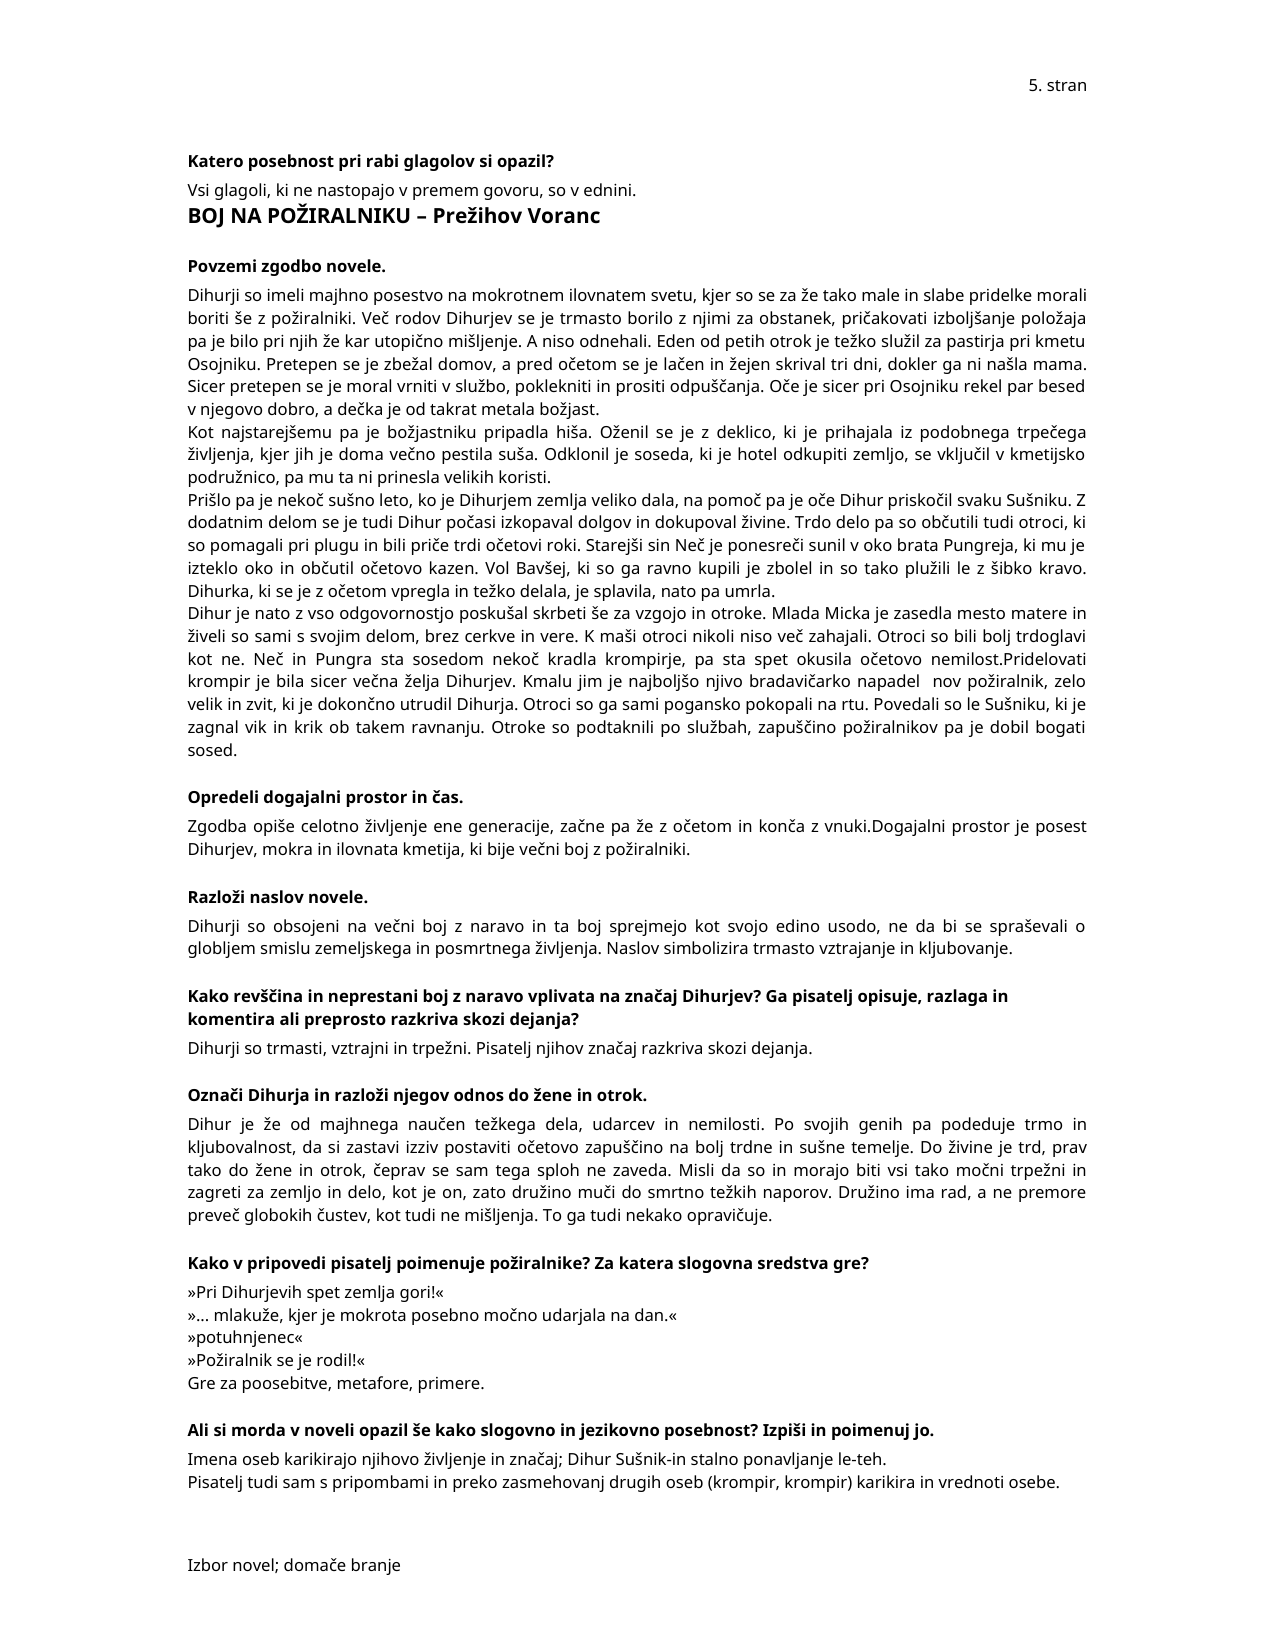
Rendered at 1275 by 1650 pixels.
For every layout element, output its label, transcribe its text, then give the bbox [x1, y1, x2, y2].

subtitle Katero posebnost pri rabi glagolov si opazil? [187, 150, 1088, 173]
text »... mlakuže, kjer je mokrota posebno močno udarjala na dan.« [187, 1303, 1088, 1326]
subtitle Povzemi zgodbo novele. [187, 255, 1088, 278]
text Gre za poosebitve, metafore, primere. [187, 1371, 1088, 1394]
text Kot najstarejšemu pa je božjastniku pripadla hiša. Oženil se je z deklico, ki je prihajala iz podobnega trpečega življenja, kjer jih je doma večno pestila suša. Odklonil je soseda, ki je hotel odkupiti zemljo, se vključil v kmetijsko podružnico, pa mu ta ni prinesla velikih koristi. [187, 420, 1088, 488]
text Dihur je že od majhnega naučen težkega dela, udarcev in nemilosti. Po svojih genih pa podeduje trmo in kljubovalnost, da si zastavi izziv postaviti očetovo zapuščino na bolj trdne in sušne temelje. Do živine je trd, prav tako do žene in otrok, čeprav se sam tega sploh ne zaveda. Misli da so in morajo biti vsi tako močni trpežni in zagreti za zemljo in delo, kot je on, zato družino muči do smrtno težkih naporov. Družino ima rad, a ne premore preveč globokih čustev, kot tudi ne mišljenja. To ga tudi nekako opravičuje. [187, 1113, 1088, 1227]
text Pisatelj tudi sam s pripombami in preko zasmehovanj drugih oseb (krompir, krompir) karikira in vrednoti osebe. [187, 1471, 1088, 1493]
text Dihurji so imeli majhno posestvo na mokrotnem ilovnatem svetu, kjer so se za že tako male in slabe pridelke morali boriti še z požiralniki. Več rodov Dihurjev se je trmasto borilo z njimi za obstanek, pričakovati izboljšanje položaja pa je bilo pri njih že kar utopično mišljenje. A niso odnehali. Eden od petih otrok je težko služil za pastirja pri kmetu Osojniku. Pretepen se je zbežal domov, a pred očetom se je lačen in žejen skrival tri dni, dokler ga ni našla mama. Sicer pretepen se je moral vrniti v službo, poklekniti in prositi odpuščanja. Oče je sicer pri Osojniku rekel par besed v njegovo dobro, a dečka je od takrat metala božjast. [187, 284, 1088, 420]
subtitle Opredeli dogajalni prostor in čas. [187, 786, 1088, 809]
text Vsi glagoli, ki ne nastopajo v premem govoru, so v ednini. [187, 179, 1088, 202]
subtitle Kako v pripovedi pisatelj poimenuje požiralnike? Za katera slogovna sredstva gre? [187, 1252, 1088, 1274]
subtitle Ali si morda v noveli opazil še kako slogovno in jezikovno posebnost? Izpiši in poimenuj jo. [187, 1419, 1088, 1442]
text Imena oseb karikirajo njihovo življenje in značaj; Dihur Sušnik-in stalno ponavljanje le-teh. [187, 1448, 1088, 1471]
text Dihurji so trmasti, vztrajni in trpežni. Pisatelj njihov značaj razkriva skozi dejanja. [187, 1036, 1088, 1059]
text »Pri Dihurjevih spet zemlja gori!« [187, 1281, 1088, 1303]
subtitle Razloži naslov novele. [187, 885, 1088, 908]
subtitle Kako revščina in neprestani boj z naravo vplivata na značaj Dihurjev? Ga pisatelj opisuje, razlaga in komentira ali preprosto razkriva skozi dejanja? [187, 985, 1088, 1030]
text Prišlo pa je nekoč sušno leto, ko je Dihurjem zemlja veliko dala, na pomoč pa je oče Dihur priskočil svaku Sušniku. Z dodatnim delom se je tudi Dihur počasi izkopaval dolgov in dokupoval živine. Trdo delo pa so občutili tudi otroci, ki so pomagali pri plugu in bili priče trdi očetovi roki. Starejši sin Neč je ponesreči sunil v oko brata Pungreja, ki mu je izteklo oko in občutil očetovo kazen. Vol Bavšej, ki so ga ravno kupili je zbolel in so tako plužili le z šibko kravo. Dihurka, ki se je z očetom vpregla in težko delala, je splavila, nato pa umrla. [187, 488, 1088, 602]
text »Požiralnik se je rodil!« [187, 1349, 1088, 1371]
text »potuhnjenec« [187, 1326, 1088, 1349]
text Dihur je nato z vso odgovornostjo poskušal skrbeti še za vzgojo in otroke. Mlada Micka je zasedla mesto matere in živeli so sami s svojim delom, brez cerkve in vere. K maši otroci nikoli niso več zahajali. Otroci so bili bolj trdoglavi kot ne. Neč in Pungra sta sosedom nekoč kradla krompirje, pa sta spet okusila očetovo nemilost.Pridelovati krompir je bila sicer večna želja Dihurjev. Kmalu jim je najboljšo njivo bradavičarko napadel nov požiralnik, zelo velik in zvit, ki je dokončno utrudil Dihurja. Otroci so ga sami pogansko pokopali na rtu. Povedali so le Sušniku, ki je zagnal vik in krik ob takem ravnanju. Otroke so podtaknili po službah, zapuščino požiralnikov pa je dobil bogati sosed. [187, 602, 1088, 761]
text Zgodba opiše celotno življenje ene generacije, začne pa že z očetom in konča z vnuki.Dogajalni prostor je posest Dihurjev, mokra in ilovnata kmetija, ki bije večni boj z požiralniki. [187, 815, 1088, 860]
subtitle Označi Dihurja in razloži njegov odnos do žene in otrok. [187, 1084, 1088, 1107]
text Dihurji so obsojeni na večni boj z naravo in ta boj sprejmejo kot svojo edino usodo, ne da bi se spraševali o globljem smislu zemeljskega in posmrtnega življenja. Naslov simbolizira trmasto vztrajanje in kljubovanje. [187, 914, 1088, 960]
subtitle BOJ NA POŽIRALNIKU – Prežihov Voranc [187, 202, 1088, 230]
